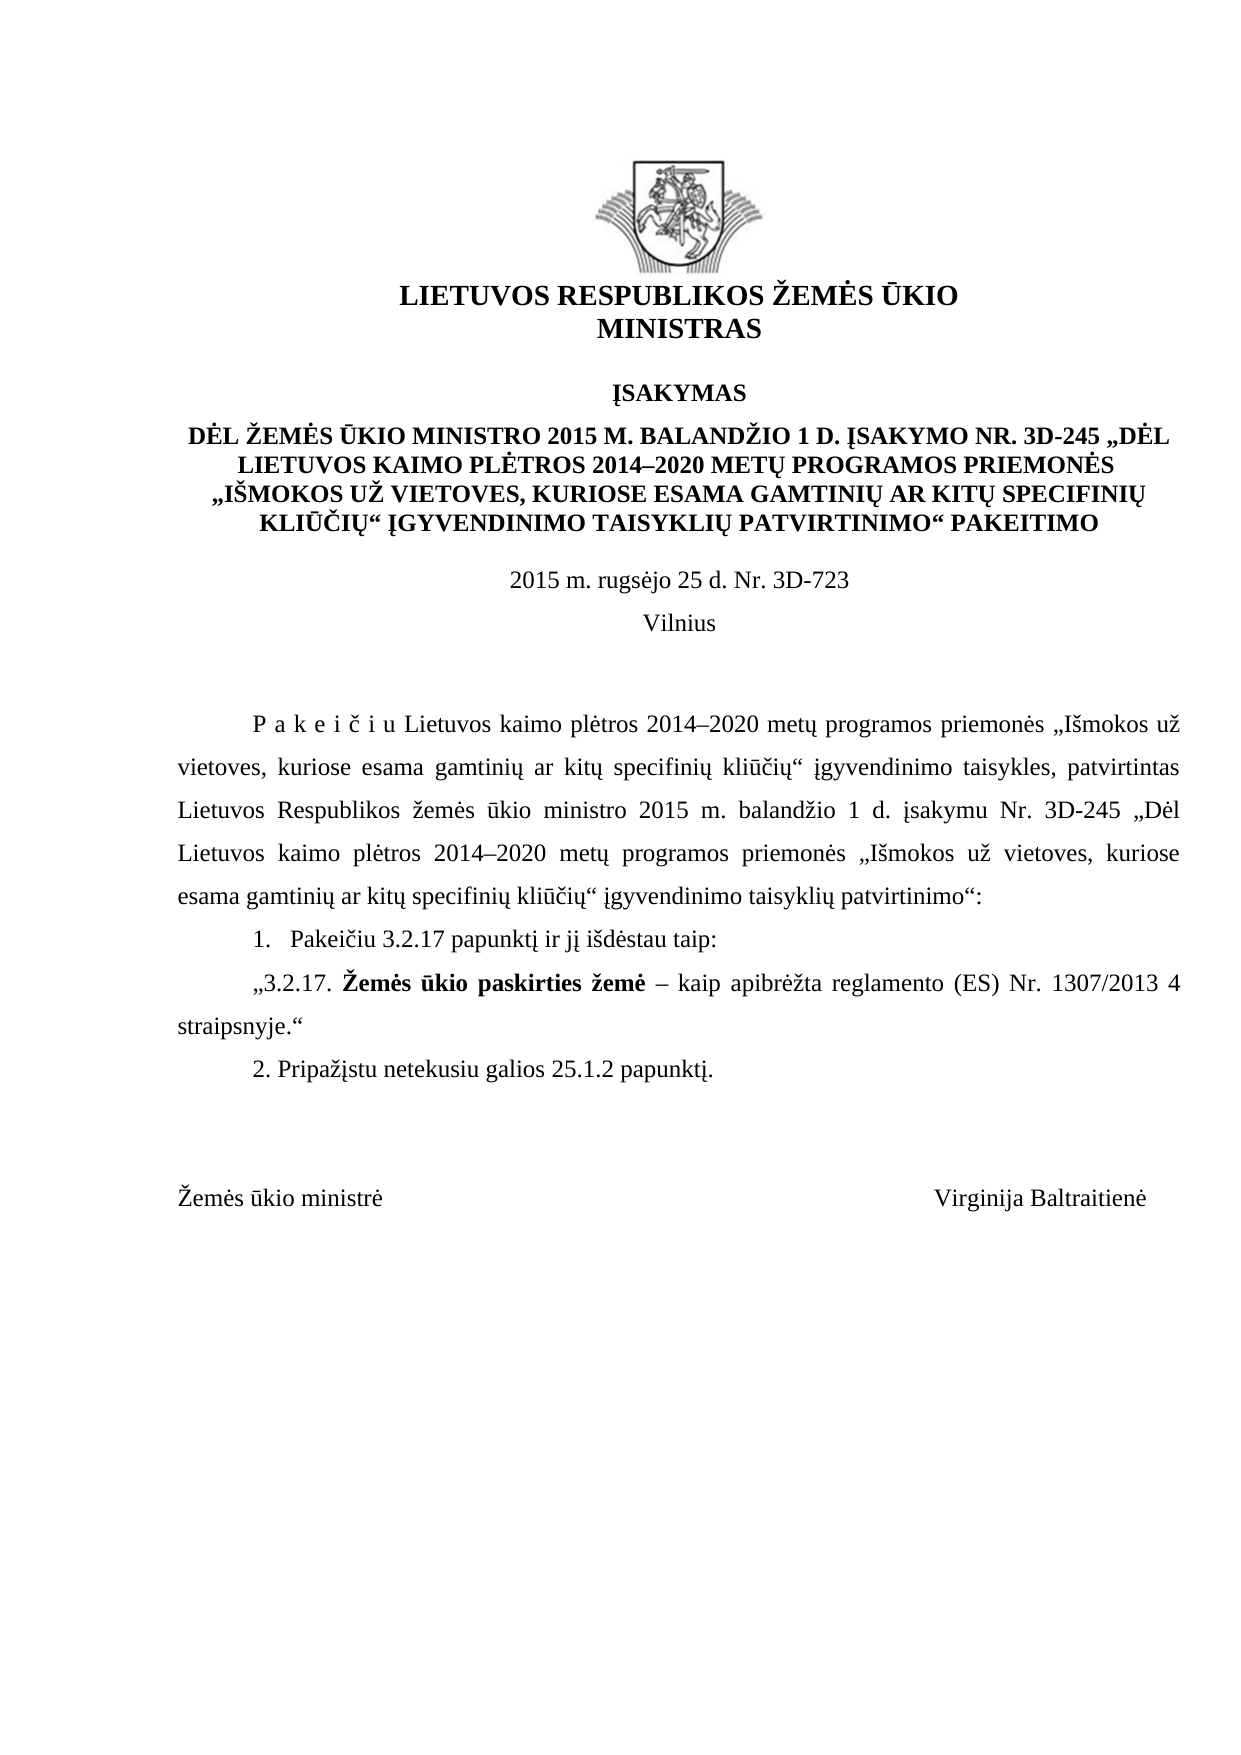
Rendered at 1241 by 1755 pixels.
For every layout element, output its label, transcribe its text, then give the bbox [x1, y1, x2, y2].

text 1. Pakeičiu 3.2.17 papunktį ir jį išdėstau taip: [252, 924, 1181, 953]
text 2. Pripažįstu netekusiu galios 25.1.2 papunktį. [177, 1054, 1181, 1083]
text „IŠMOKOS UŽ VIETOVES, KURIOSE ESAMA GAMTINIŲ AR KITŲ SPECIFINIŲ KLIŪČIŲ“ ĮGYVENDINIMO TAISYKLIŲ PATVIRTINIMO“ PAKEITIMO [177, 479, 1181, 536]
text ĮSAKYMAS [177, 378, 1181, 407]
text LIETUVOS RESPUBLIKOS ŽEMĖS ŪKIO [177, 278, 1181, 311]
text DĖL ŽEMĖS ŪKIO MINISTRO 2015 M. BALANDŽIO 1 D. ĮSAKYMO NR. 3D-245 „DĖL LIETUVOS KAIMO PLĖTROS 2014–2020 METŲ PROGRAMOS PRIEMONĖS [177, 421, 1181, 479]
text Vilnius [177, 608, 1181, 637]
text P a k e i č i u Lietuvos kaimo plėtros 2014–2020 metų programos priemonės „Išmokos už vietoves, kuriose esama gamtinių ar kitų specifinių kliūčių“ įgyvendinimo taisykles, patvirtintas Lietuvos Respublikos žemės ūkio ministro 2015 m. balandžio 1 d. įsakymu Nr. 3D-245 „Dėl Lietuvos kaimo plėtros 2014–2020 metų programos priemonės „Išmokos už vietoves, kuriose esama gamtinių ar kitų specifinių kliūčių“ įgyvendinimo taisyklių patvirtinimo“: [177, 709, 1181, 910]
text Žemės ūkio ministrė Virginija Baltraitienė [177, 1183, 1181, 1212]
text 2015 m. rugsėjo 25 d. Nr. 3D-723 [177, 565, 1181, 594]
text „3.2.17. Žemės ūkio paskirties žemė – kaip apibrėžta reglamento (ES) Nr. 1307/2013 4 straipsnyje.“ [177, 968, 1181, 1039]
text MINISTRAS [177, 311, 1181, 345]
